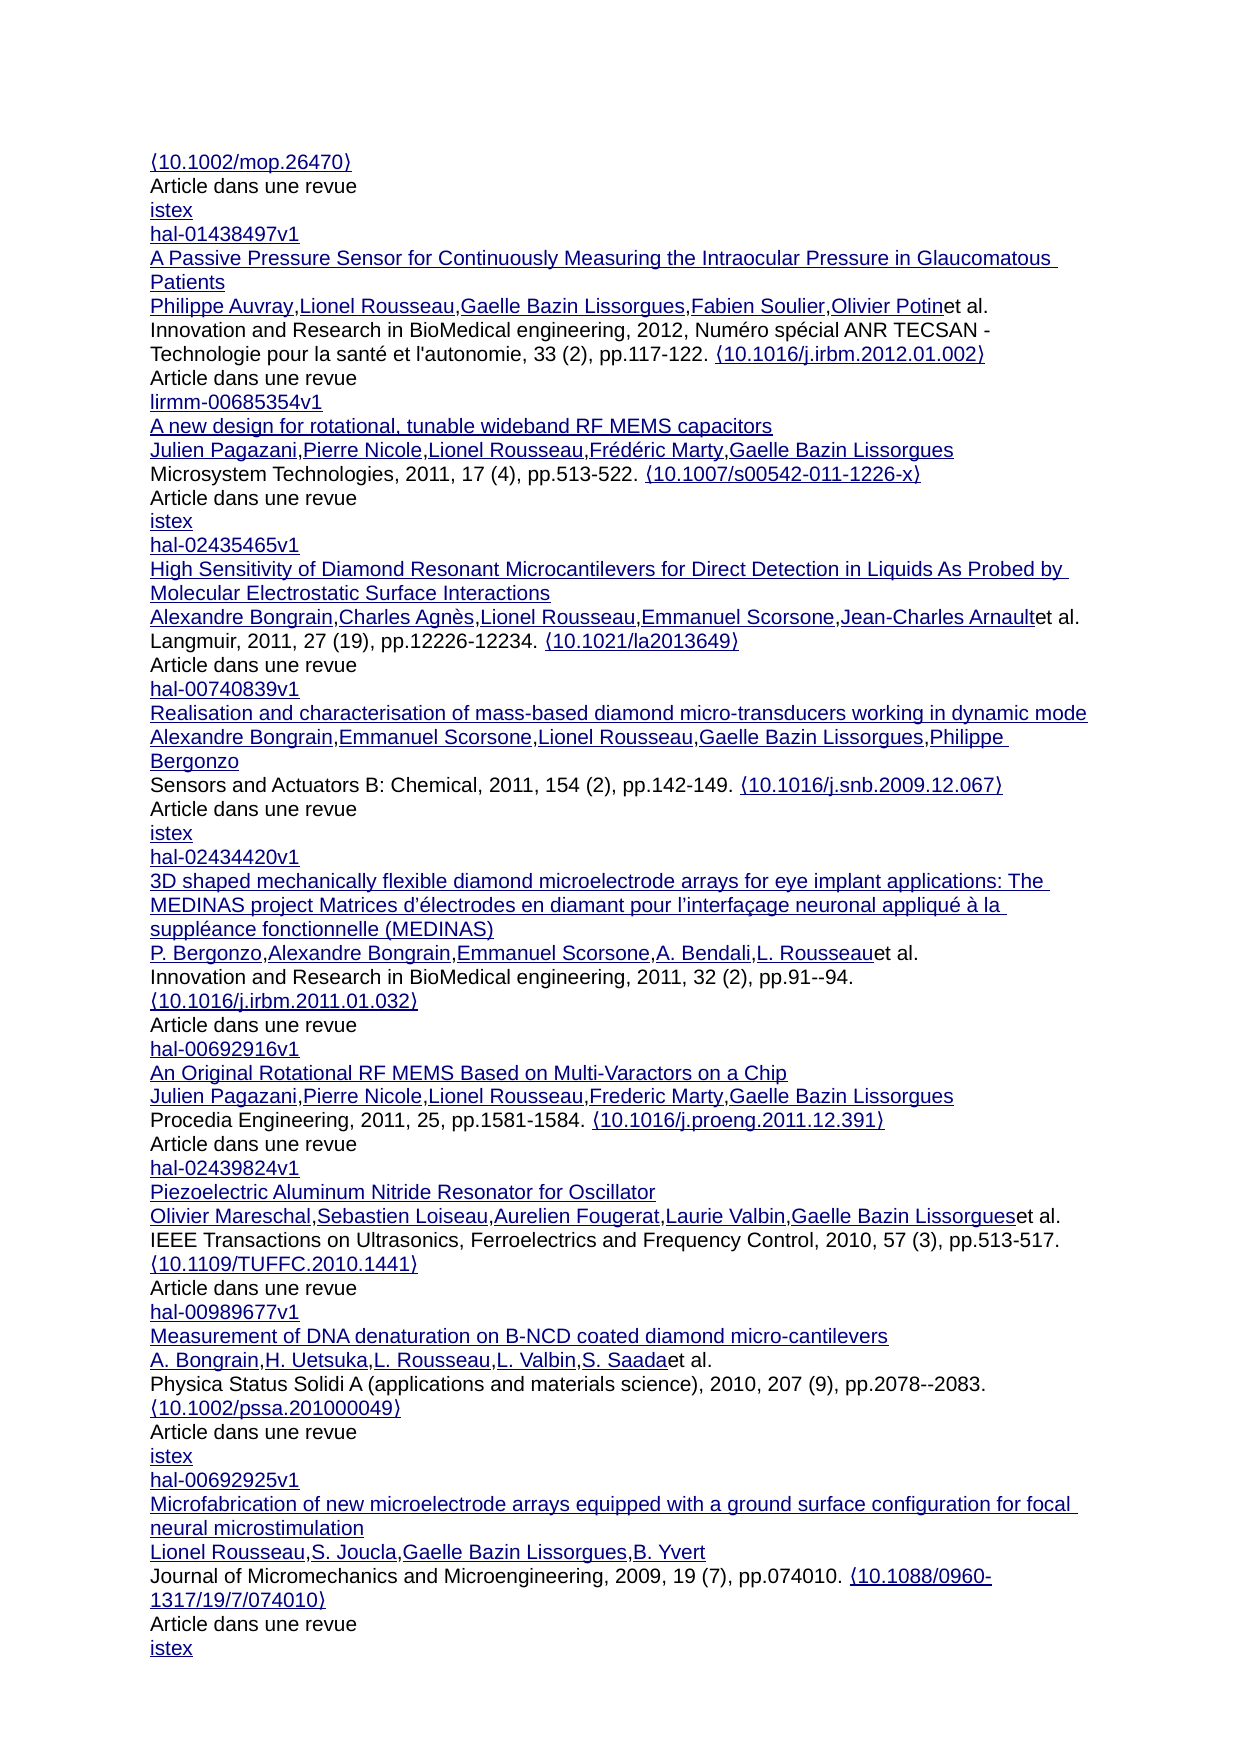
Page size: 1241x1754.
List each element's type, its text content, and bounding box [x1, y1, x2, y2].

table_cell A Passive Pressure Sensor for Continuously Measuring the Intraocular Pressure in Glaucomatous Patients Philippe Auvray,Lionel Rousseau,Gaelle Bazin Lissorgues,Fabien Soulier,Olivier Potinet al. Innovation and Research in BioMedical engineering, 2012, Numéro spécial ANR TECSAN - Technologie pour la santé et l'autonomie, 33 (2), pp.117-122. ⟨10.1016/j.irbm.2012.01.002⟩ Article dans une revue lirmm-00685354v1 [150, 246, 1090, 413]
table_cell ⟨10.1002/mop.26470⟩ Article dans une revue istex hal-01438497v1 [150, 150, 1090, 246]
table_cell Measurement of DNA denaturation on B-NCD coated diamond micro-cantilevers A. Bongrain,H. Uetsuka,L. Rousseau,L. Valbin,S. Saadaet al. Physica Status Solidi A (applications and materials science), 2010, 207 (9), pp.2078--2083. ⟨10.1002/pssa.201000049⟩ Article dans une revue istex hal-00692925v1 [150, 1324, 1090, 1492]
table_cell Microfabrication of new microelectrode arrays equipped with a ground surface configuration for focal neural microstimulation Lionel Rousseau,S. Joucla,Gaelle Bazin Lissorgues,B. Yvert Journal of Micromechanics and Microengineering, 2009, 19 (7), pp.074010. ⟨10.1088/0960-1317/19/7/074010⟩ Article dans une revue istex [150, 1492, 1090, 1659]
table_cell Piezoelectric Aluminum Nitride Resonator for Oscillator Olivier Mareschal,Sebastien Loiseau,Aurelien Fougerat,Laurie Valbin,Gaelle Bazin Lissorgueset al. IEEE Transactions on Ultrasonics, Ferroelectrics and Frequency Control, 2010, 57 (3), pp.513-517. ⟨10.1109/TUFFC.2010.1441⟩ Article dans une revue hal-00989677v1 [150, 1180, 1090, 1324]
table_cell An Original Rotational RF MEMS Based on Multi-Varactors on a Chip Julien Pagazani,Pierre Nicole,Lionel Rousseau,Frederic Marty,Gaelle Bazin Lissorgues Procedia Engineering, 2011, 25, pp.1581-1584. ⟨10.1016/j.proeng.2011.12.391⟩ Article dans une revue hal-02439824v1 [150, 1060, 1090, 1180]
table_cell A new design for rotational, tunable wideband RF MEMS capacitors Julien Pagazani,Pierre Nicole,Lionel Rousseau,Frédéric Marty,Gaelle Bazin Lissorgues Microsystem Technologies, 2011, 17 (4), pp.513-522. ⟨10.1007/s00542-011-1226-x⟩ Article dans une revue istex hal-02435465v1 [150, 414, 1090, 557]
table_cell Realisation and characterisation of mass-based diamond micro-transducers working in dynamic mode Alexandre Bongrain,Emmanuel Scorsone,Lionel Rousseau,Gaelle Bazin Lissorgues,Philippe Bergonzo Sensors and Actuators B: Chemical, 2011, 154 (2), pp.142-149. ⟨10.1016/j.snb.2009.12.067⟩ Article dans une revue istex hal-02434420v1 [150, 701, 1090, 869]
table_cell High Sensitivity of Diamond Resonant Microcantilevers for Direct Detection in Liquids As Probed by Molecular Electrostatic Surface Interactions Alexandre Bongrain,Charles Agnès,Lionel Rousseau,Emmanuel Scorsone,Jean-Charles Arnaultet al. Langmuir, 2011, 27 (19), pp.12226-12234. ⟨10.1021/la2013649⟩ Article dans une revue hal-00740839v1 [150, 557, 1090, 701]
table_cell 3D shaped mechanically flexible diamond microelectrode arrays for eye implant applications: The MEDINAS project Matrices d’électrodes en diamant pour l’interfaçage neuronal appliqué à la suppléance fonctionnelle (MEDINAS) P. Bergonzo,Alexandre Bongrain,Emmanuel Scorsone,A. Bendali,L. Rousseauet al. Innovation and Research in BioMedical engineering, 2011, 32 (2), pp.91--94. ⟨10.1016/j.irbm.2011.01.032⟩ Article dans une revue hal-00692916v1 [150, 869, 1090, 1060]
